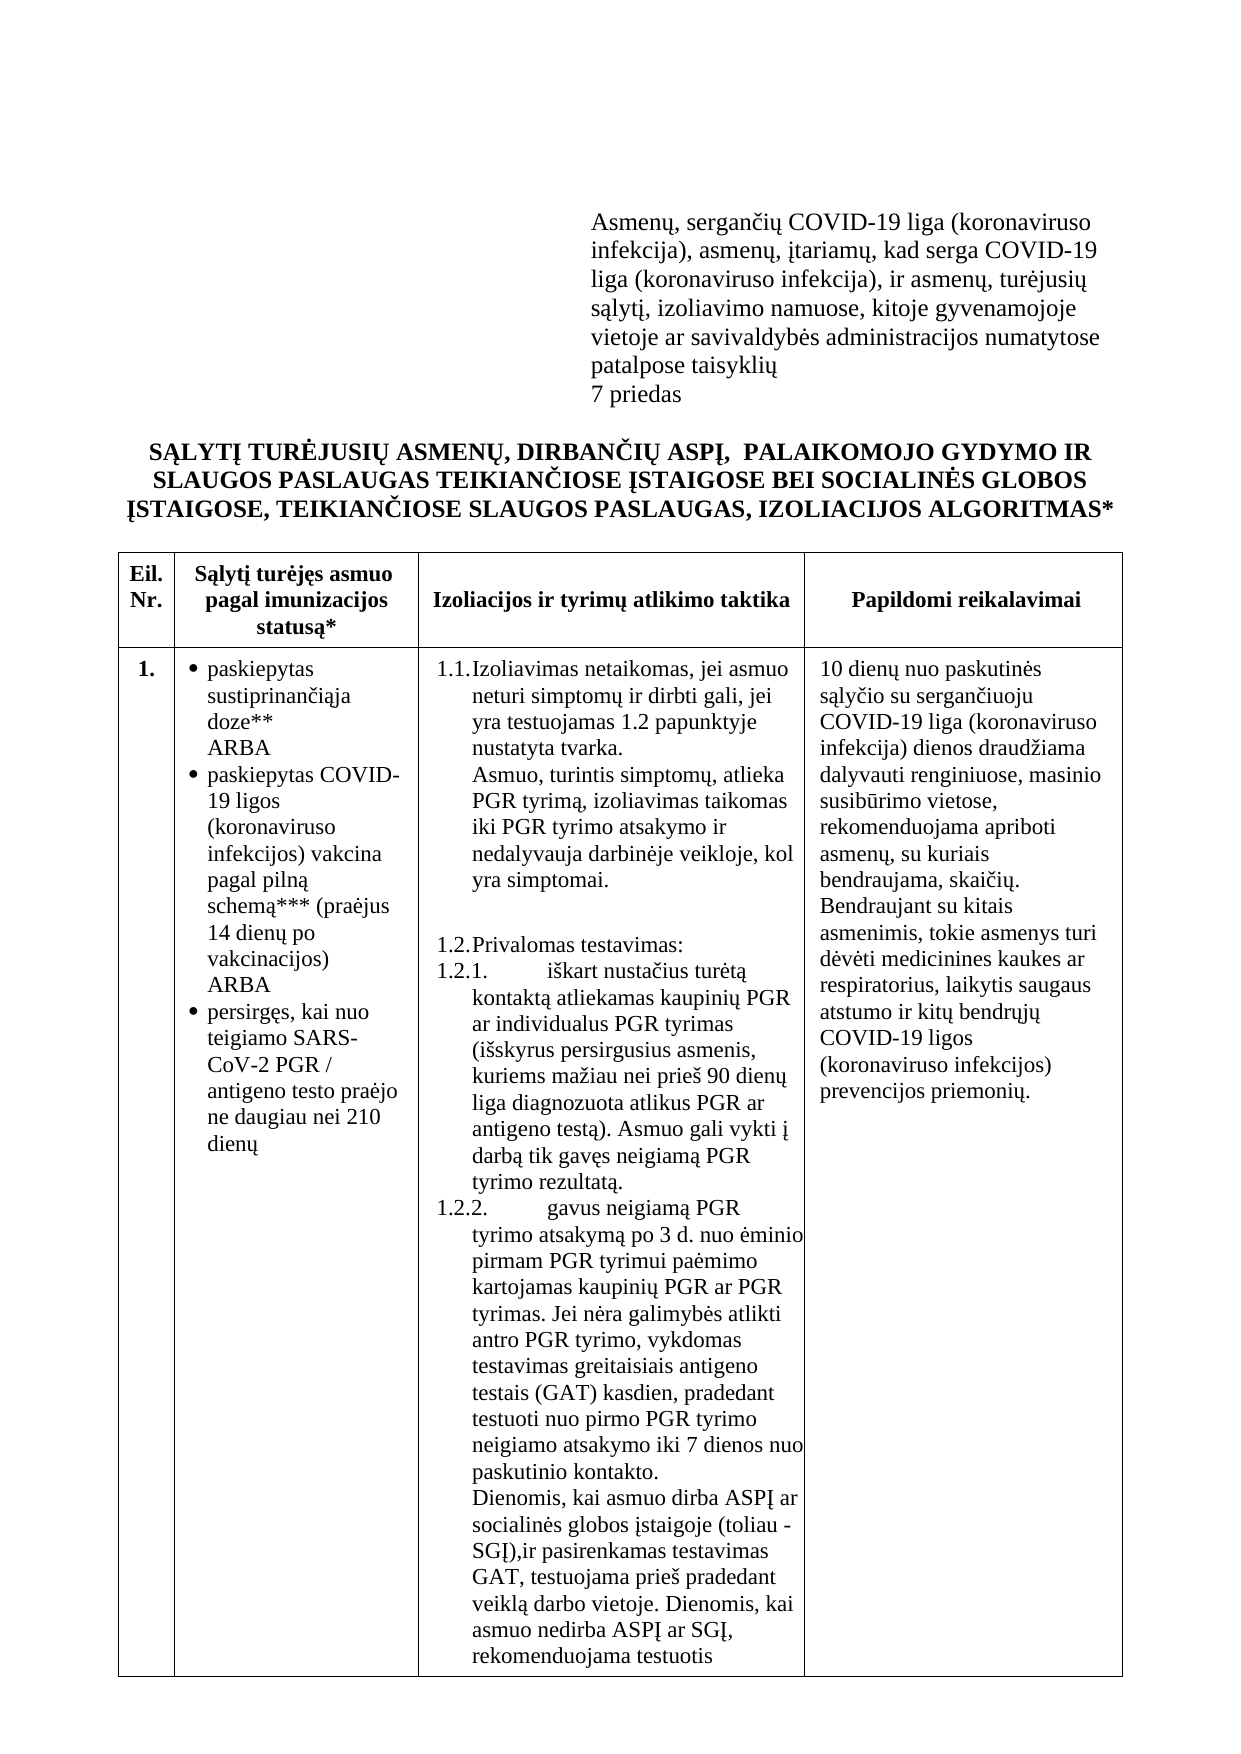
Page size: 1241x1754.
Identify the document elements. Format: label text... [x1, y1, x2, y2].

table_header Izoliacijos ir tyrimų atlikimo taktika [419, 553, 804, 647]
text vietoje ar savivaldybės administracijos numatytose [118, 322, 1122, 350]
table_header Papildomi reikalavimai [805, 553, 1122, 647]
text Asmenų, sergančių COVID-19 liga (koronaviruso [118, 207, 1122, 235]
table_cell  paskiepytas sustiprinančiąja doze** ARBA  paskiepytas COVID-19 ligos (koronaviruso infekcijos) vakcina pagal pilną schemą*** (praėjus 14 dienų po vakcinacijos) ARBA  persirgęs, kai nuo teigiamo SARS-CoV-2 PGR / antigeno testo praėjo ne daugiau nei 210 dienų [175, 648, 418, 1676]
text sąlytį, izoliavimo namuose, kitoje gyvenamojoje [118, 293, 1122, 322]
table_header Sąlytį turėjęs asmuo pagal imunizacijos statusą* [175, 553, 418, 647]
table_cell 1. [119, 648, 174, 1676]
table_cell 1.1. Izoliavimas netaikomas, jei asmuo neturi simptomų ir dirbti gali, jei yra testuojamas 1.2 papunktyje nustatyta tvarka. Asmuo, turintis simptomų, atlieka PGR tyrimą, izoliavimas taikomas iki PGR tyrimo atsakymo ir nedalyvauja darbinėje veikloje, kol yra simptomai. 1.2. Privalomas testavimas: 1.2.1. iškart nustačius turėtą kontaktą atliekamas kaupinių PGR ar individualus PGR tyrimas (išskyrus persirgusius asmenis, kuriems mažiau nei prieš 90 dienų liga diagnozuota atlikus PGR ar antigeno testą). Asmuo gali vykti į darbą tik gavęs neigiamą PGR tyrimo rezultatą. 1.2.2. gavus neigiamą PGR tyrimo atsakymą po 3 d. nuo ėminio pirmam PGR tyrimui paėmimo kartojamas kaupinių PGR ar PGR tyrimas. Jei nėra galimybės atlikti antro PGR tyrimo, vykdomas testavimas greitaisiais antigeno testais (GAT) kasdien, pradedant testuoti nuo pirmo PGR tyrimo neigiamo atsakymo iki 7 dienos nuo paskutinio kontakto. Dienomis, kai asmuo dirba ASPĮ ar socialinės globos įstaigoje (toliau - SGĮ),ir pasirenkamas testavimas GAT, testuojama prieš pradedant veiklą darbo vietoje. Dienomis, kai asmuo nedirba ASPĮ ar SGĮ, rekomenduojama testuotis [419, 648, 804, 1676]
table_cell 10 dienų nuo paskutinės sąlyčio su sergančiuoju COVID-19 liga (koronaviruso infekcija) dienos draudžiama dalyvauti renginiuose, masinio susibūrimo vietose, rekomenduojama apriboti asmenų, su kuriais bendraujama, skaičių. Bendraujant su kitais asmenimis, tokie asmenys turi dėvėti medicinines kaukes ar respiratorius, laikytis saugaus atstumo ir kitų bendrųjų COVID-19 ligos (koronaviruso infekcijos) prevencijos priemonių. [805, 648, 1122, 1676]
table_header Eil. Nr. [119, 553, 174, 647]
text liga (koronaviruso infekcija), ir asmenų, turėjusių [118, 264, 1122, 293]
text patalpose taisyklių [118, 350, 1122, 379]
text 7 priedas [118, 379, 1122, 408]
text infekcija), asmenų, įtariamų, kad serga COVID-19 [118, 235, 1122, 264]
text Sąlytį turėjusių asmenų, dirbančių ASPĮ, palaikomojo gydymo ir slaugos paslaugas teikiančiose įstaigose bei socialinės globos įstaigose, teikiančiose SLAUGOS PASLAUGAS, IZOLIACIJOS ALGORITMAS* [118, 437, 1122, 523]
